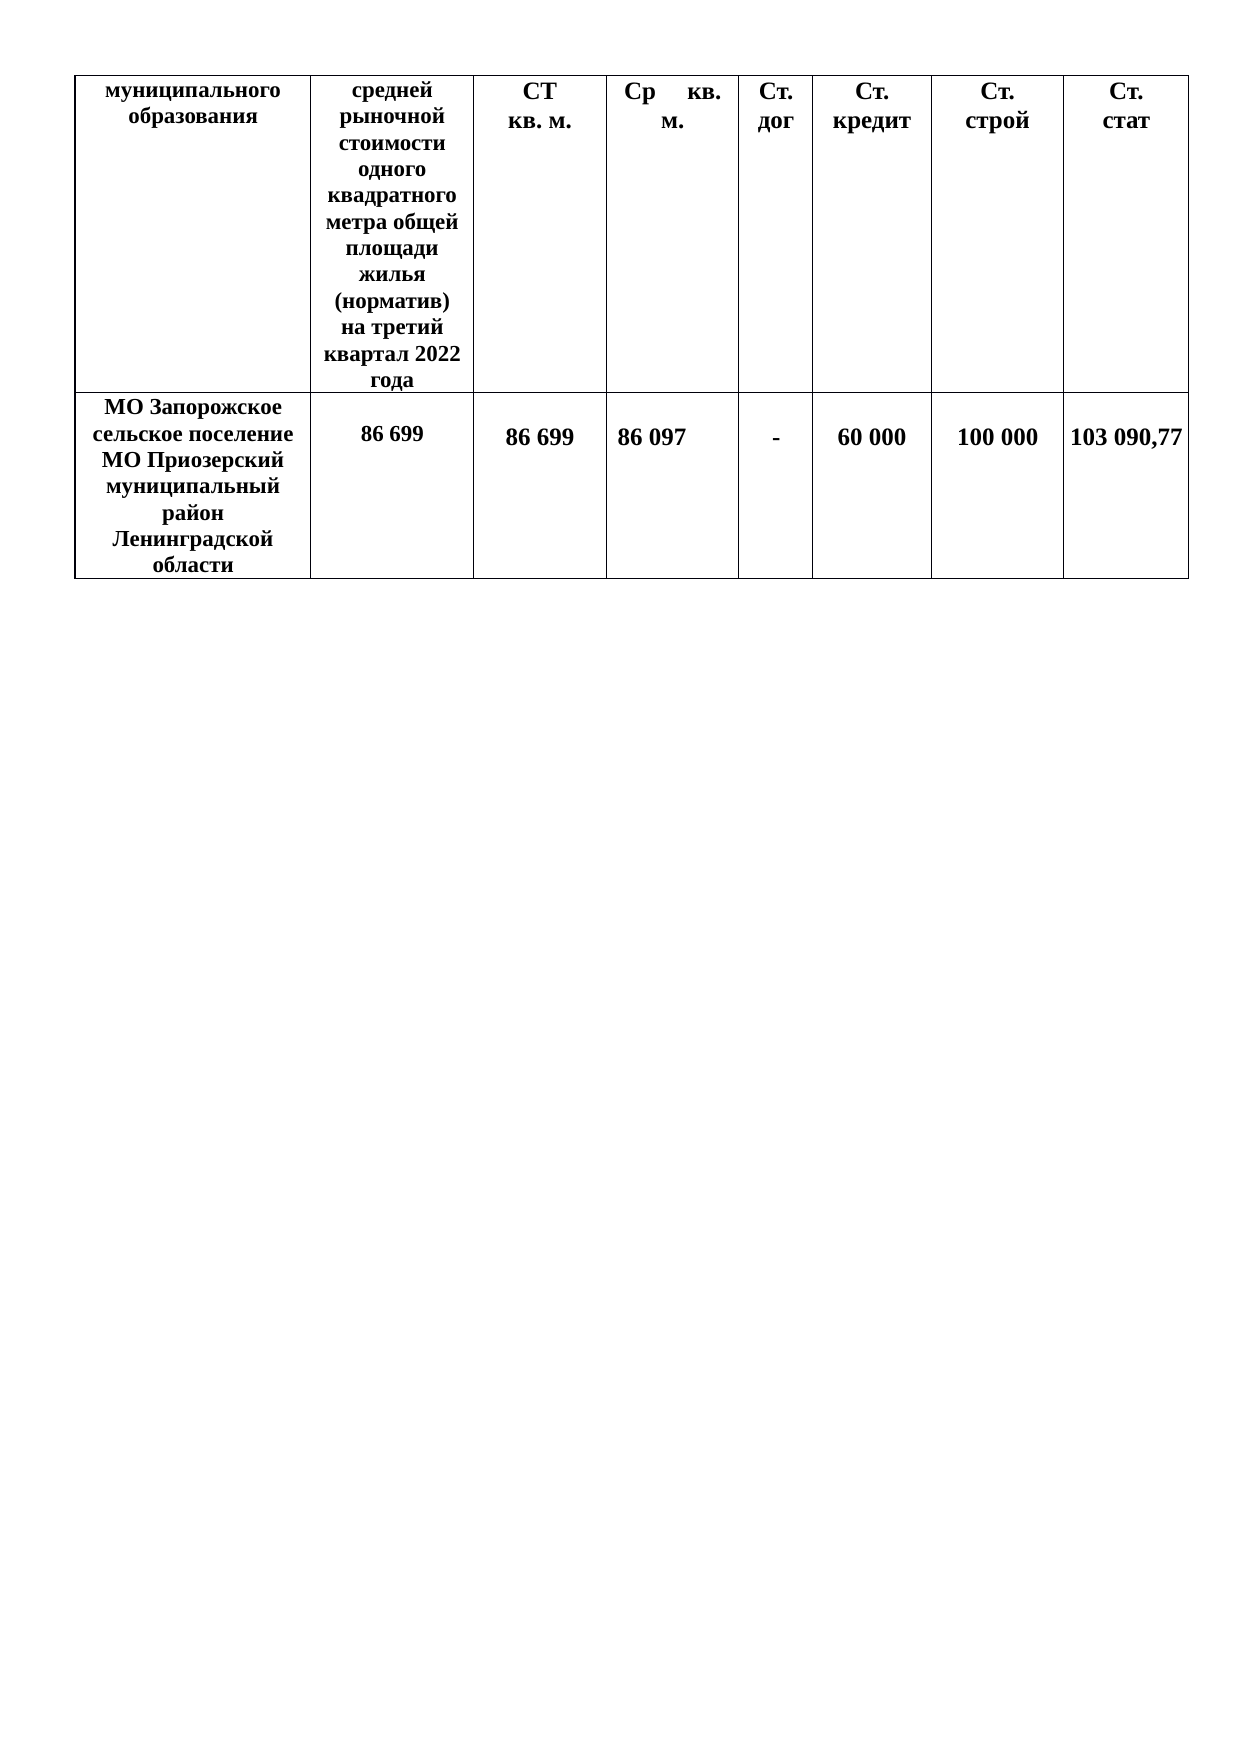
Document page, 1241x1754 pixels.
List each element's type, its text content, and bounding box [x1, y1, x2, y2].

table_cell 100 000 [932, 393, 1063, 578]
table_cell Ст. дог [739, 76, 812, 392]
table_header средней рыночной стоимости одного квадратного метра общей площади жилья (норматив) на третий квартал 2022 года [311, 76, 473, 392]
table_cell 86 699 [311, 393, 473, 578]
table_header муниципального образования [76, 76, 310, 392]
table_cell СТ кв. м. [474, 76, 606, 392]
table_cell МО Запорожское сельское поселение МО Приозерский муниципальный район Ленинградской области [76, 393, 310, 578]
table_cell 86 097 [607, 393, 738, 578]
table_cell Ср кв. м. [607, 76, 738, 392]
table_cell 103 090,77 [1064, 393, 1188, 578]
table_cell 86 699 [474, 393, 606, 578]
table_cell Ст. стат [1064, 76, 1188, 392]
table_cell - [739, 393, 812, 578]
table_cell Ст. строй [932, 76, 1063, 392]
table_cell 60 000 [813, 393, 931, 578]
table_cell Ст. кредит [813, 76, 931, 392]
